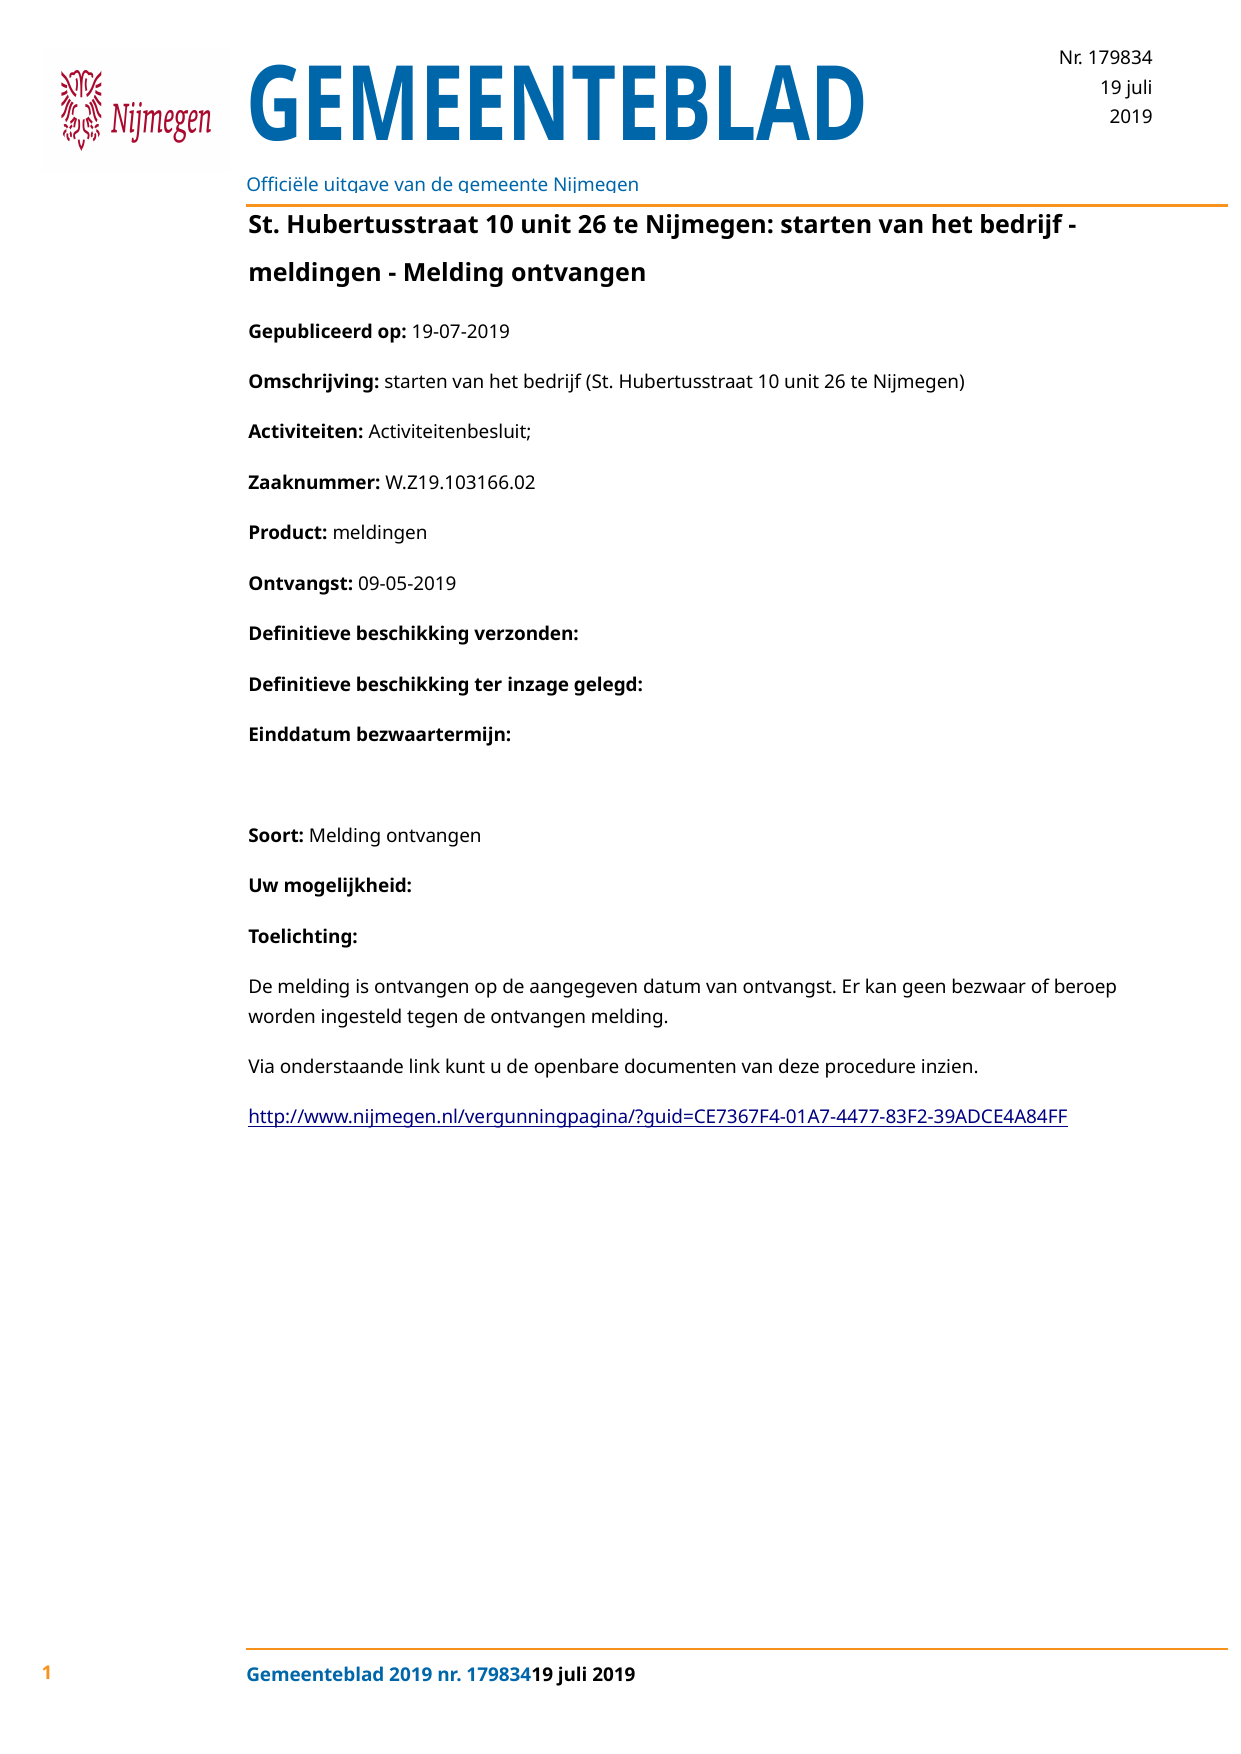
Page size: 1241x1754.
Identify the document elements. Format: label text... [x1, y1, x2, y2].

picture [41, 47, 231, 172]
text Ontvangst: 09-05-2019 [248, 570, 1152, 596]
text http://www.nijmegen.nl/vergunningpagina/?guid=CE7367F4-01A7-4477-83F2-39ADCE4A84FF [248, 1104, 1152, 1129]
text Einddatum bezwaartermijn: [248, 721, 1152, 747]
text Gepubliceerd op: 19-07-2019 [248, 318, 1152, 344]
text Product: meldingen [248, 519, 1152, 545]
text Omschrijving: starten van het bedrijf (St. Hubertusstraat 10 unit 26 te Nijmegen) [248, 368, 1152, 394]
text Definitieve beschikking ter inzage gelegd: [248, 671, 1152, 697]
text Definitieve beschikking verzonden: [248, 620, 1152, 646]
text St. Hubertusstraat 10 unit 26 te Nijmegen: starten van het bedrijf - meldingen - Melding ontvangen [248, 207, 1152, 288]
text Activiteiten: Activiteitenbesluit; [248, 419, 1152, 444]
text Via onderstaande link kunt u de openbare documenten van deze procedure inzien. [248, 1053, 1152, 1079]
text Uw mogelijkheid: [248, 872, 1152, 898]
text De melding is ontvangen op de aangegeven datum van ontvangst. Er kan geen bezwaar of beroep worden ingesteld tegen de ontvangen melding. [248, 973, 1152, 1029]
text Toelichting: [248, 923, 1152, 949]
text Zaaknummer: W.Z19.103166.02 [248, 469, 1152, 495]
text Soort: Melding ontvangen [248, 822, 1152, 848]
